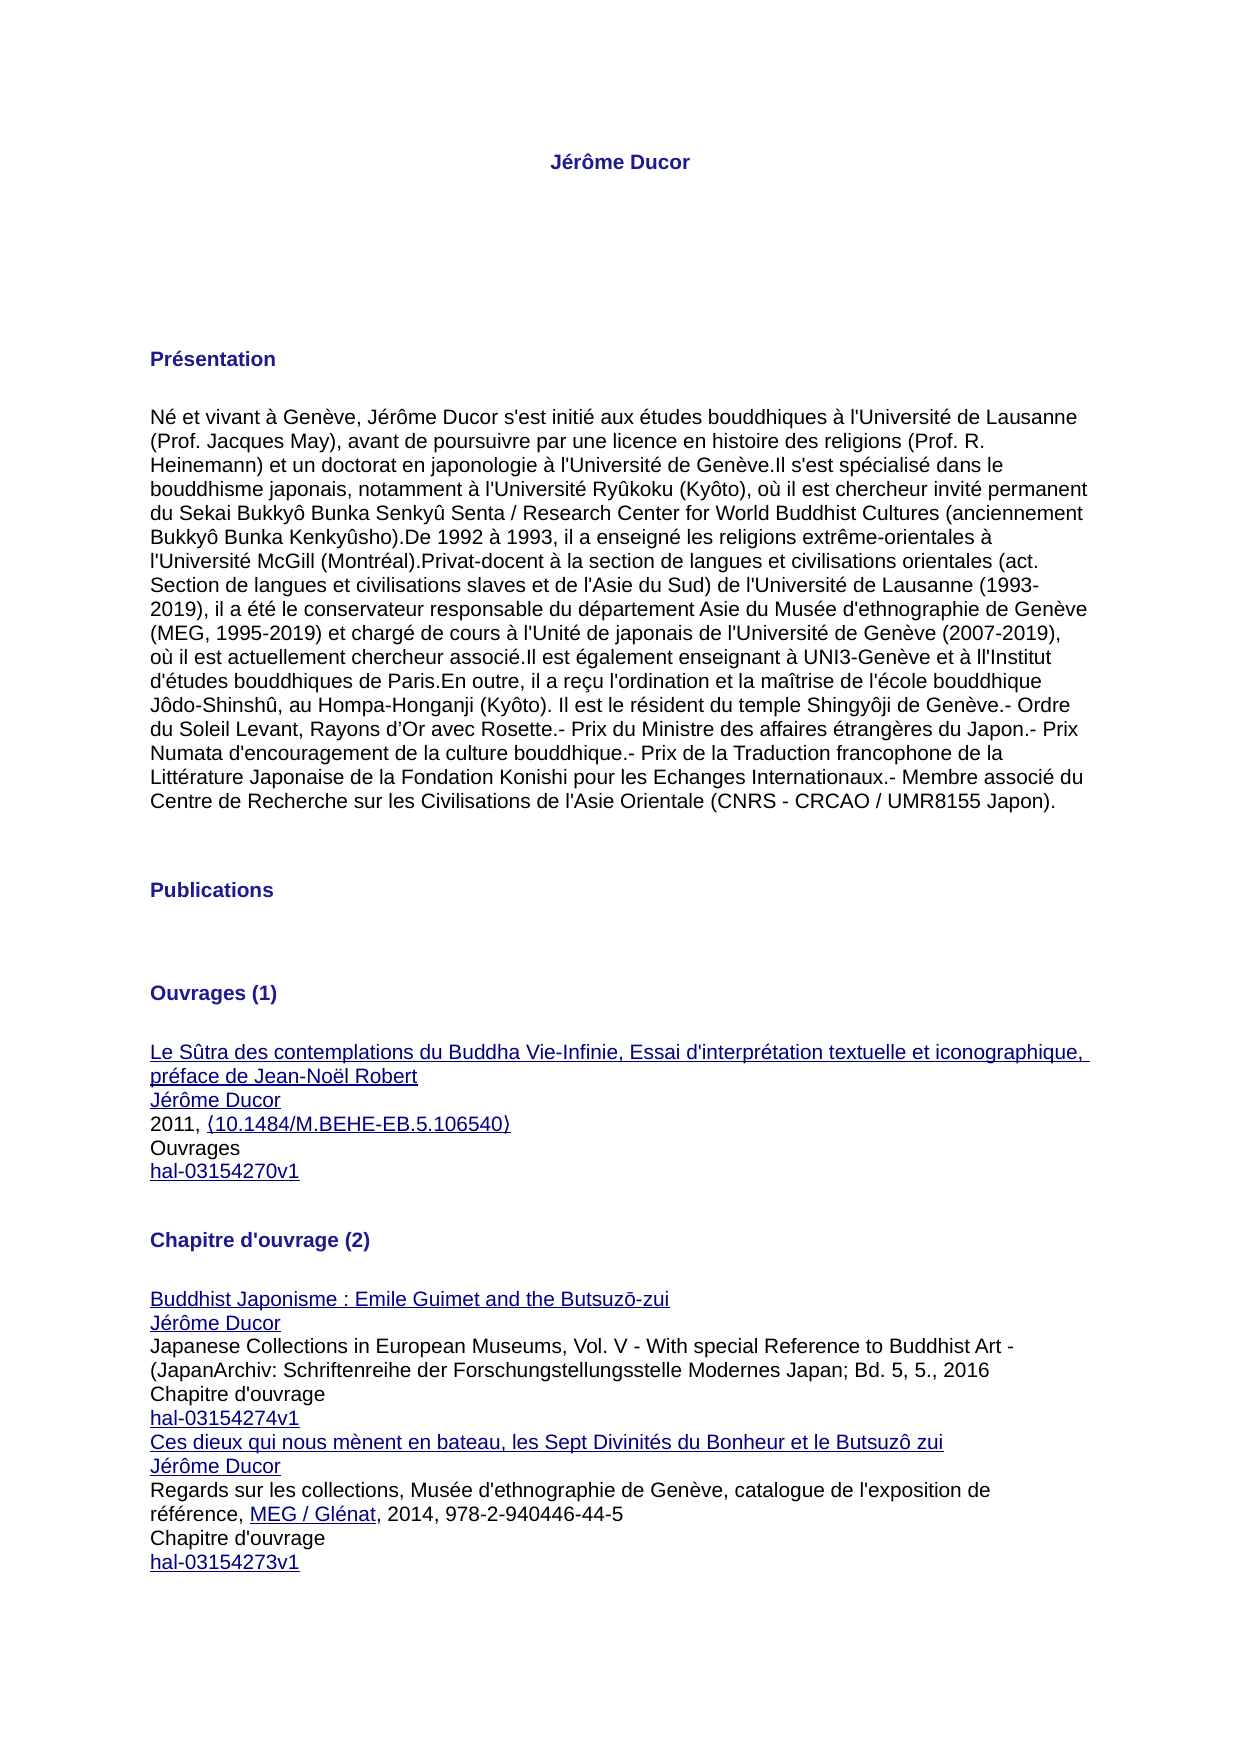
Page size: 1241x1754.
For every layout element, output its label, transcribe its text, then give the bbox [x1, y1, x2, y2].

subtitle Présentation [150, 347, 1090, 371]
table_cell Ces dieux qui nous mènent en bateau, les Sept Divinités du Bonheur et le Butsuzô zui Jérôme Ducor Regards sur les collections, Musée d'ethnographie de Genève, catalogue de l'exposition de référence, MEG / Glénat, 2014, 978-2-940446-44-5 Chapitre d'ouvrage hal-03154273v1 [150, 1430, 1090, 1574]
text Né et vivant à Genève, Jérôme Ducor s'est initié aux études bouddhiques à l'Université de Lausanne (Prof. Jacques May), avant de poursuivre par une licence en histoire des religions (Prof. R. Heinemann) et un doctorat en japonologie à l'Université de Genève.Il s'est spécialisé dans le bouddhisme japonais, notamment à l'Université Ryûkoku (Kyôto), où il est chercheur invité permanent du Sekai Bukkyô Bunka Senkyû Senta / Research Center for World Buddhist Cultures (anciennement Bukkyô Bunka Kenkyûsho).De 1992 à 1993, il a enseigné les religions extrême-orientales à l'Université McGill (Montréal).Privat-docent à la section de langues et civilisations orientales (act. Section de langues et civilisations slaves et de l'Asie du Sud) de l'Université de Lausanne (1993-2019), il a été le conservateur responsable du département Asie du Musée d'ethnographie de Genève (MEG, 1995-2019) et chargé de cours à l'Unité de japonais de l'Université de Genève (2007-2019), où il est actuellement chercheur associé.Il est également enseignant à UNI3-Genève et à ll'Institut d'études bouddhiques de Paris.En outre, il a reçu l'ordination et la maîtrise de l'école bouddhique Jôdo-Shinshû, au Hompa-Honganji (Kyôto). Il est le résident du temple Shingyôji de Genève.- Ordre du Soleil Levant, Rayons d’Or avec Rosette.- Prix du Ministre des affaires étrangères du Japon.- Prix Numata d'encouragement de la culture bouddhique.- Prix de la Traduction francophone de la Littérature Japonaise de la Fondation Konishi pour les Echanges Internationaux.- Membre associé du Centre de Recherche sur les Civilisations de l'Asie Orientale (CNRS - CRCAO / UMR8155 Japon). [150, 405, 1090, 812]
table_header Le Sûtra des contemplations du Buddha Vie-Infinie, Essai d'interprétation textuelle et iconographique, [150, 1040, 1090, 1061]
table_header préface de Jean-Noël Robert Jérôme Ducor 2011, ⟨10.1484/M.BEHE-EB.5.106540⟩ Ouvrages hal-03154270v1 [150, 1062, 1090, 1183]
subtitle Chapitre d'ouvrage (2) [150, 1228, 1090, 1252]
subtitle Jérôme Ducor [150, 150, 1090, 174]
subtitle Publications [150, 878, 1090, 902]
table_header Buddhist Japonisme : Emile Guimet and the Butsuzō-zui Jérôme Ducor Japanese Collections in European Museums, Vol. V - With special Reference to Buddhist Art - (JapanArchiv: Schriftenreihe der Forschungstellungsstelle Modernes Japan; Bd. 5, 5., 2016 Chapitre d'ouvrage hal-03154274v1 [150, 1286, 1090, 1430]
subtitle Ouvrages (1) [150, 981, 1090, 1005]
